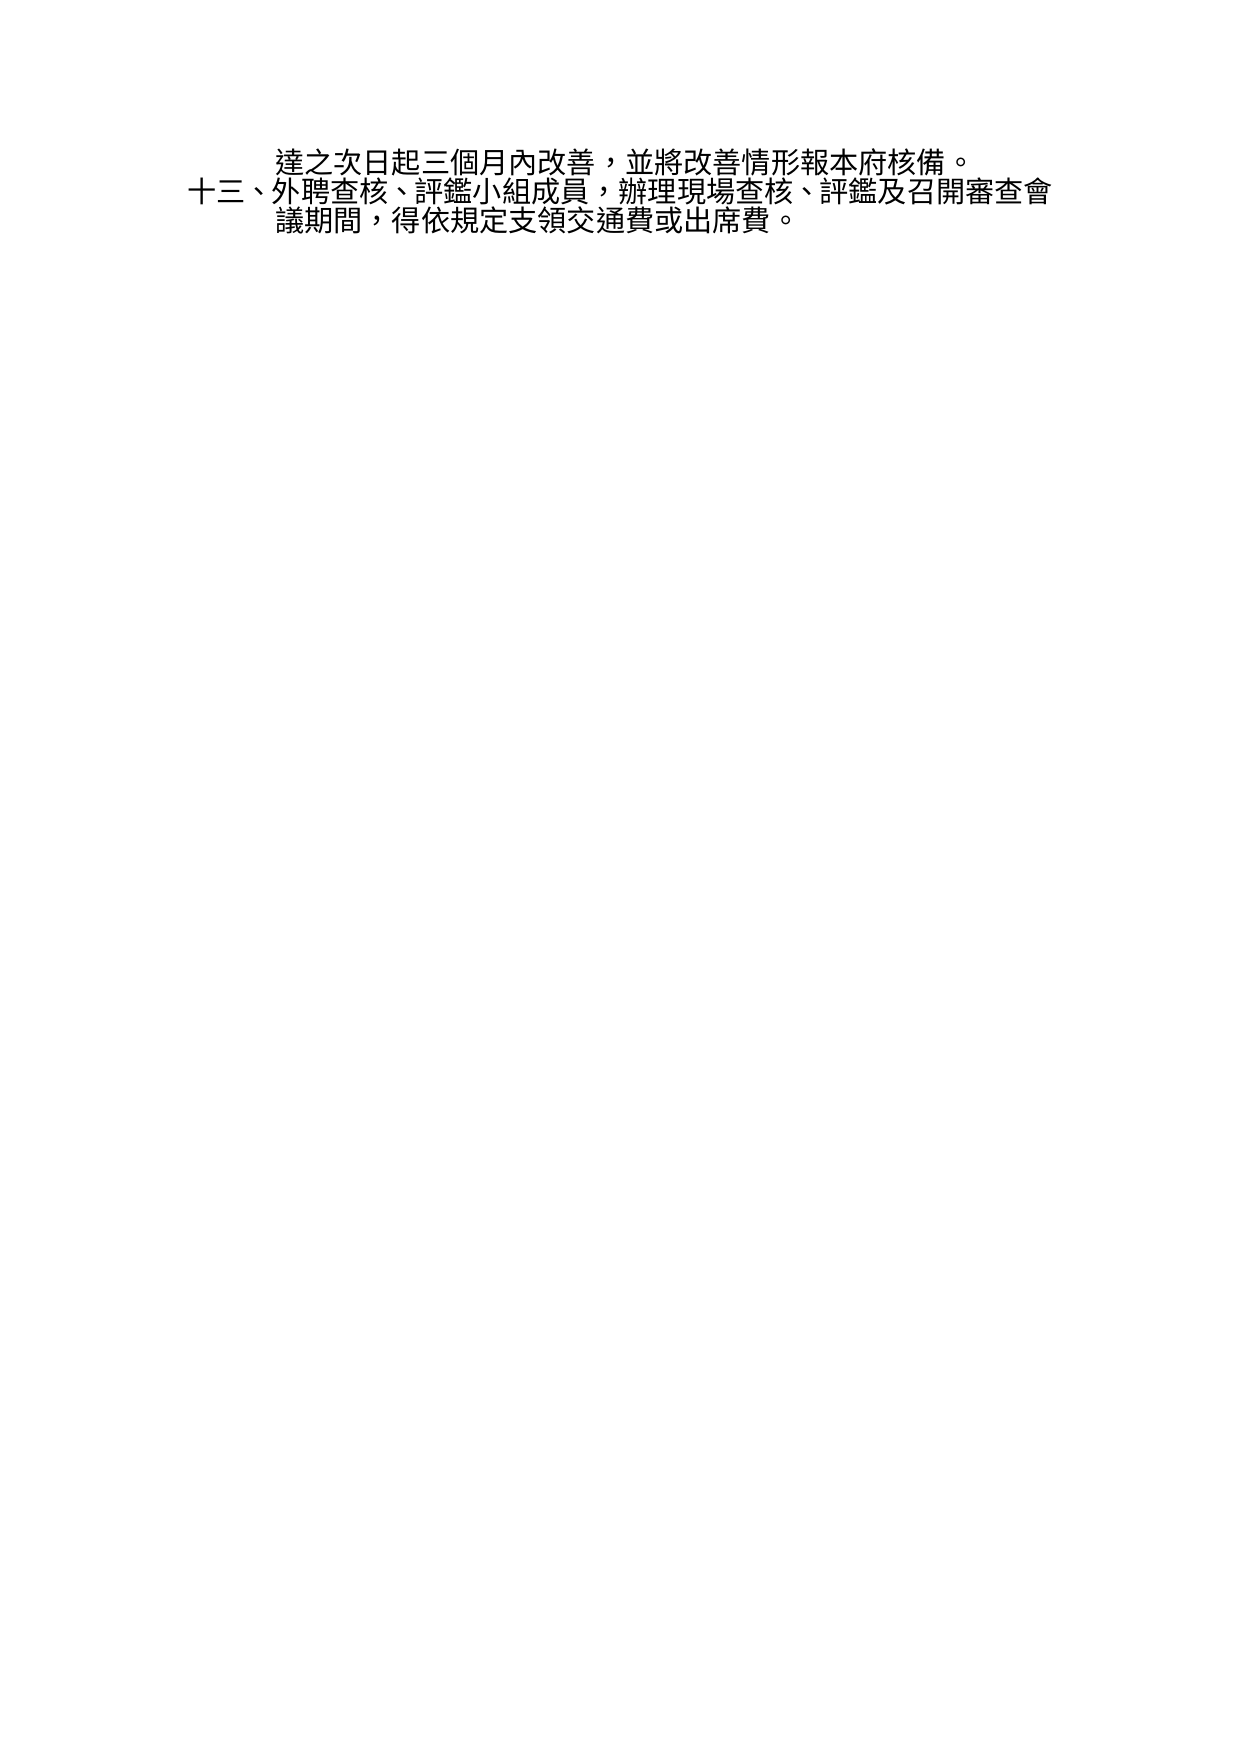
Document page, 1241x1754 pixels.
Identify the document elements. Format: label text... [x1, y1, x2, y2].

text 達之次日起三個月內改善，並將改善情形報本府核備。 [187, 150, 1053, 179]
text 十三、外聘查核、評鑑小組成員，辦理現場查核、評鑑及召開審查會議期間，得依規定支領交通費或出席費。 [187, 179, 1053, 237]
